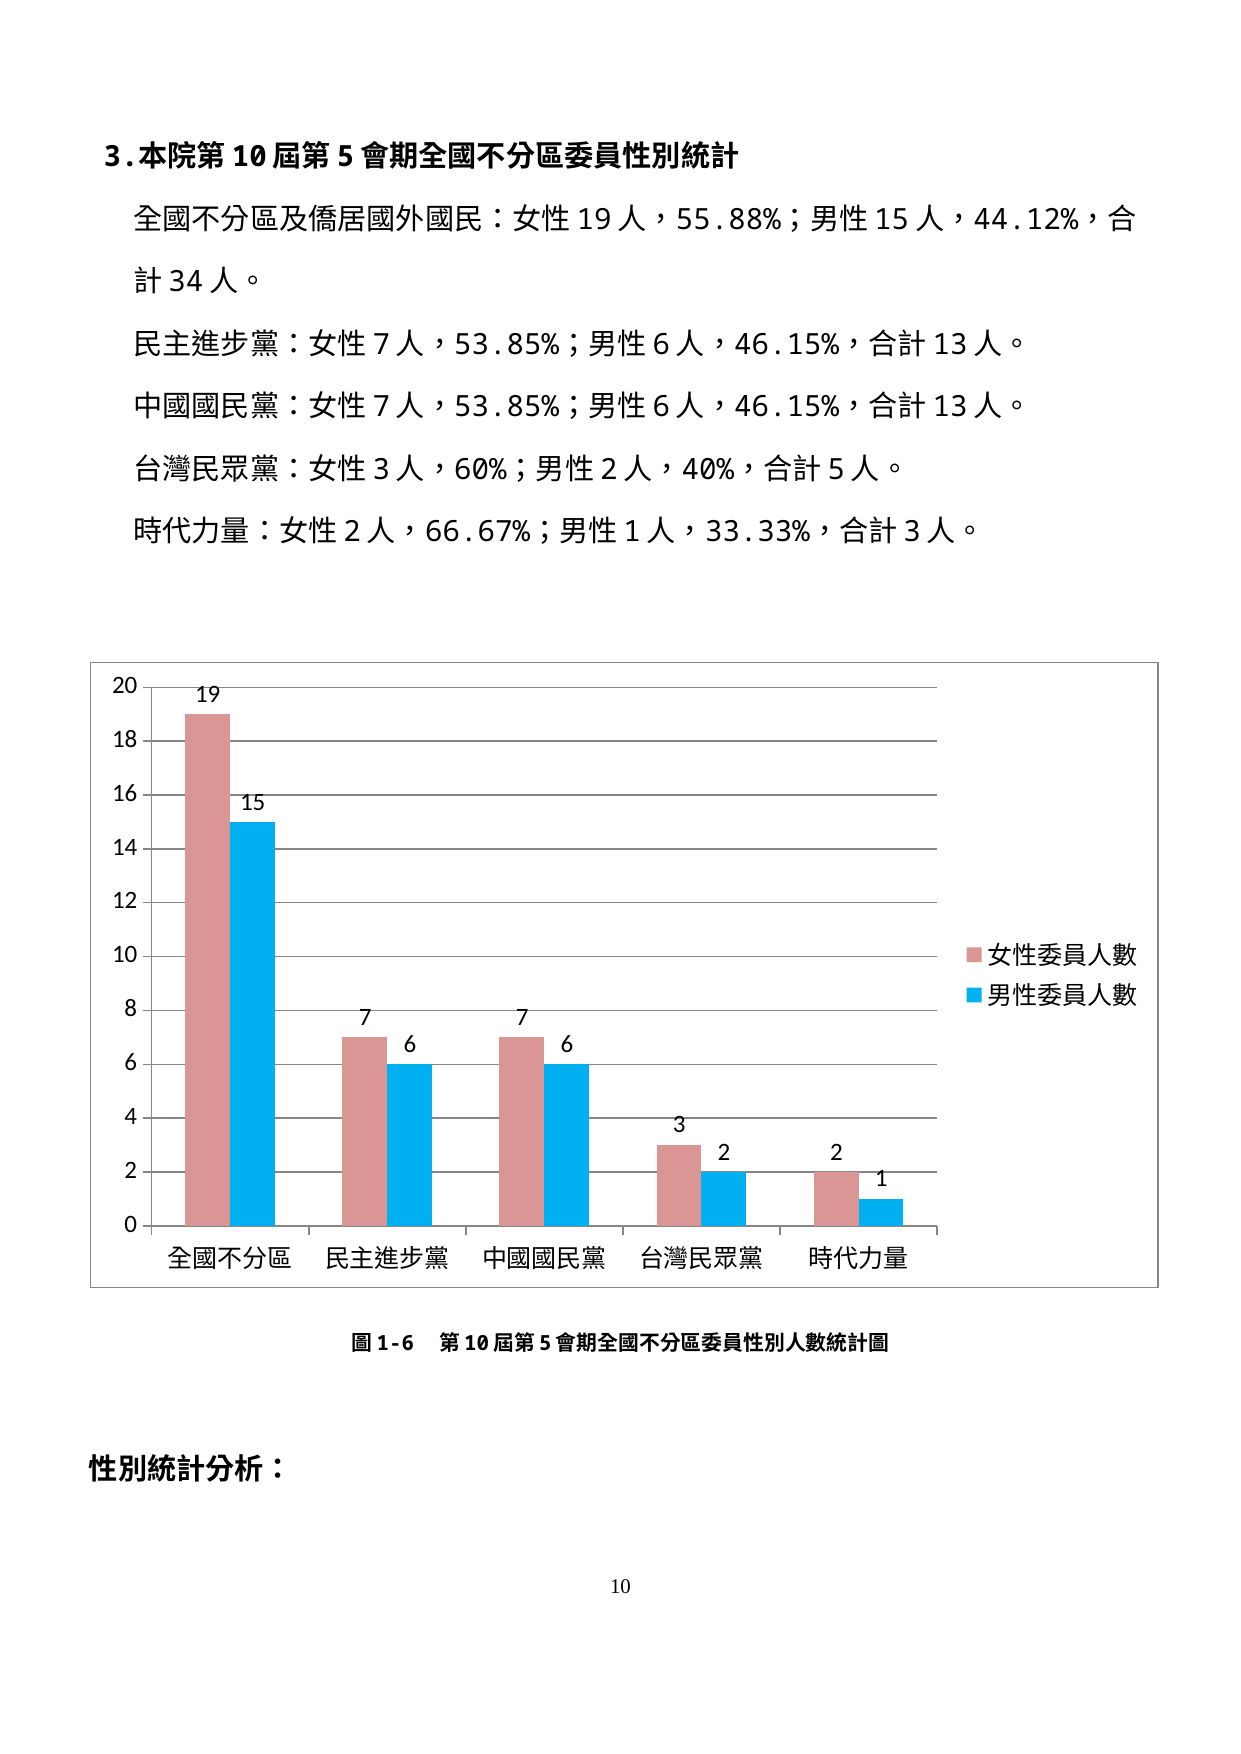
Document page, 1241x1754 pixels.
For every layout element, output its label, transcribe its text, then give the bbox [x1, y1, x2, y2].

text 全國不分區及僑居國外國民：女性19人，55.88%；男性15人，44.12%，合計34人。 [133, 175, 1152, 300]
text 性別統計分析： [89, 1425, 1152, 1487]
text 中國國民黨：女性7人，53.85%；男性6人，46.15%，合計13人。 [133, 362, 1152, 425]
text 時代力量：女性2人，66.67%；男性1人，33.33%，合計3人。 [133, 487, 1152, 550]
text 民主進步黨：女性7人，53.85%；男性6人，46.15%，合計13人。 [133, 300, 1152, 362]
text 圖1-6 第10屆第5會期全國不分區委員性別人數統計圖 [89, 612, 1152, 1362]
text 3.本院第10屆第5會期全國不分區委員性別統計 [89, 112, 1152, 175]
text 台灣民眾黨：女性3人，60%；男性2人，40%，合計5人。 [133, 425, 1152, 487]
